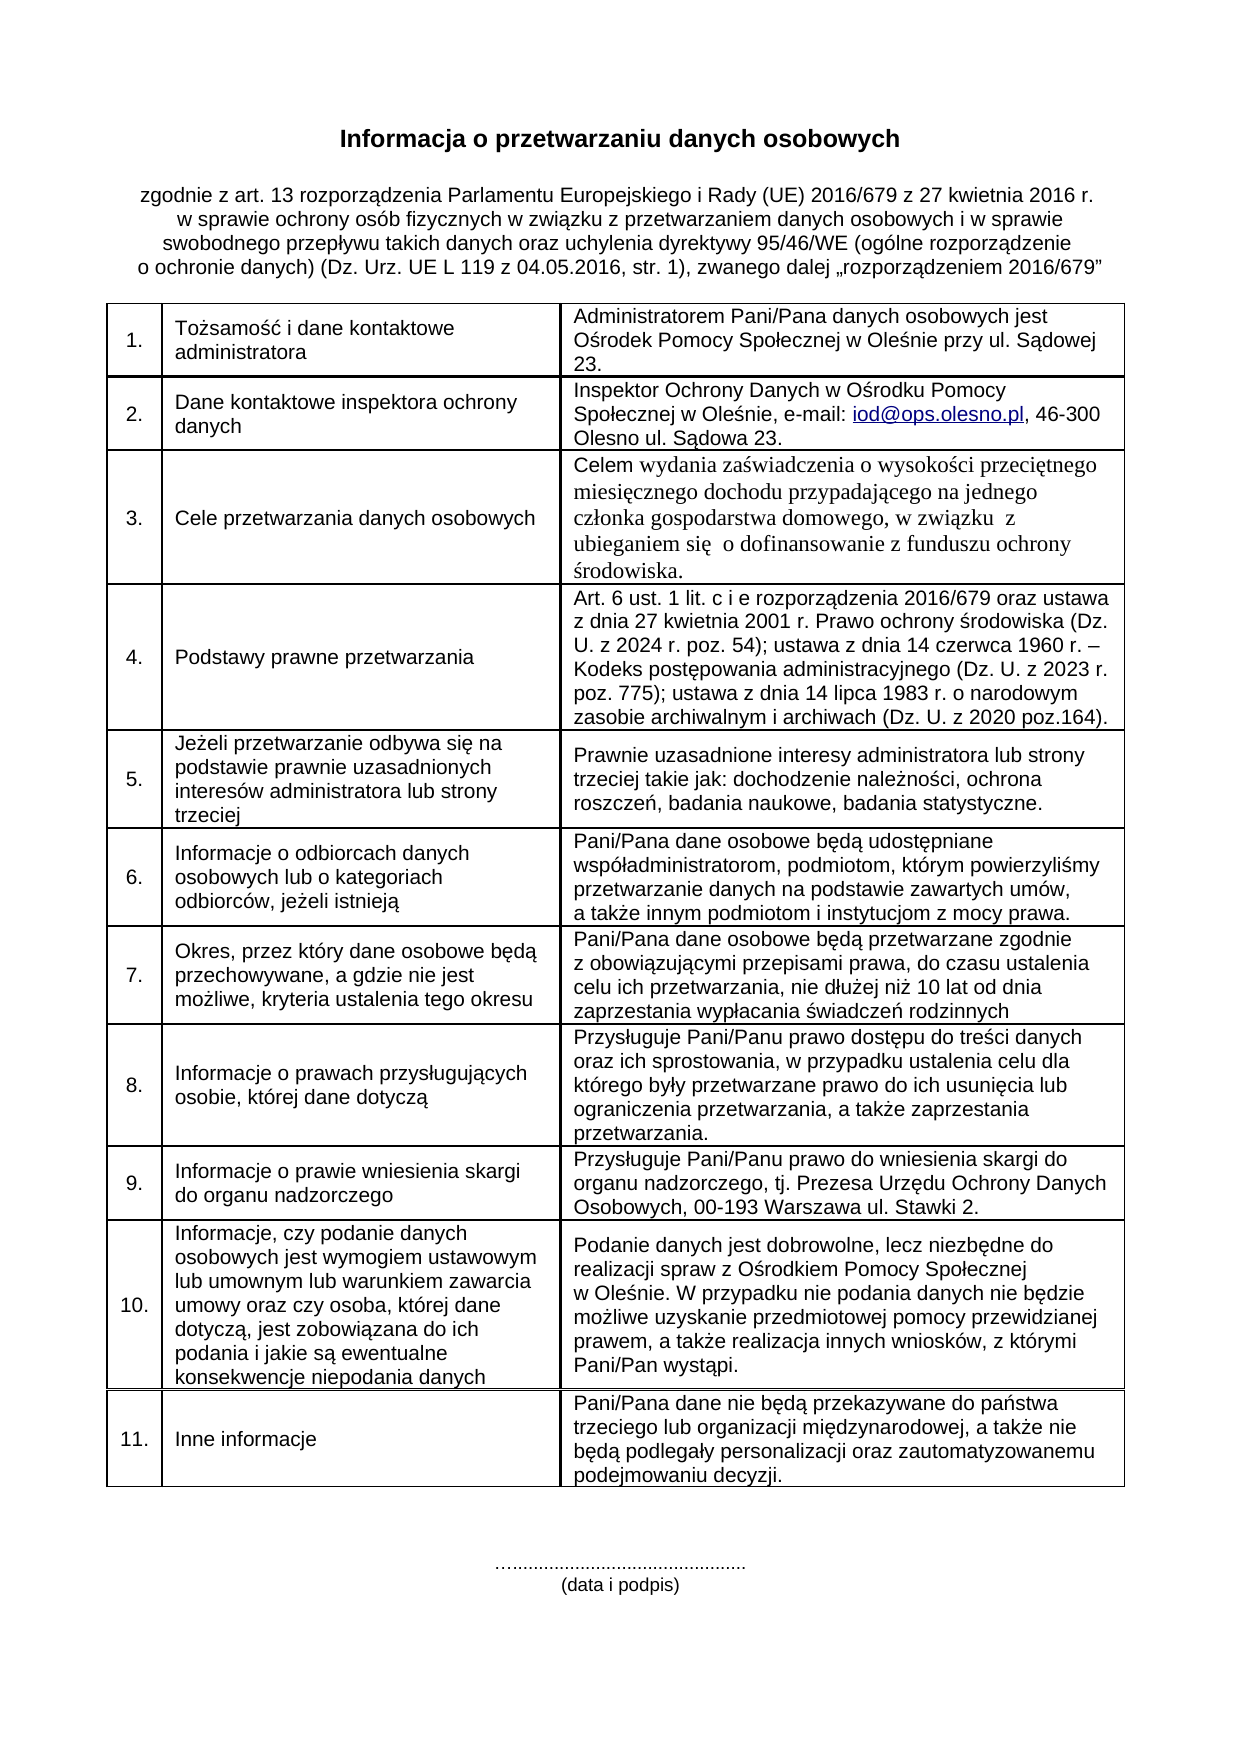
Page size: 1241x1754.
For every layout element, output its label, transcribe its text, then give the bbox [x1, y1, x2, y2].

table_cell 5. [108, 731, 161, 827]
table_cell Art. 6 ust. 1 lit. c i e rozporządzenia 2016/679 oraz ustawa z dnia 27 kwietnia 2001 r. Prawo ochrony środowiska (Dz. U. z 2024 r. poz. 54); ustawa z dnia 14 czerwca 1960 r. – Kodeks postępowania administracyjnego (Dz. U. z 2023 r. poz. 775); ustawa z dnia 14 lipca 1983 r. o narodowym zasobie archiwalnym i archiwach (Dz. U. z 2020 poz.164). [562, 585, 1124, 729]
table_cell Informacje o prawach przysługujących osobie, której dane dotyczą [163, 1025, 559, 1145]
table_cell Inspektor Ochrony Danych w Ośrodku Pomocy Społecznej w Oleśnie, e-mail: iod@ops.olesno.pl, 46-300 Olesno ul. Sądowa 23. [562, 378, 1124, 449]
table_cell 6. [108, 829, 161, 925]
table_cell Cele przetwarzania danych osobowych [163, 451, 559, 583]
table_cell 9. [108, 1147, 161, 1219]
table_cell 10. [108, 1221, 161, 1388]
text …............................................. [118, 1552, 1122, 1574]
text o ochronie danych) (Dz. Urz. UE L 119 z 04.05.2016, str. 1), zwanego dalej „rozporządzeniem 2016/679” [118, 254, 1122, 278]
table_cell Inne informacje [163, 1391, 559, 1486]
table_cell 2. [108, 378, 161, 449]
table_cell Przysługuje Pani/Panu prawo do wniesienia skargi do organu nadzorczego, tj. Prezesa Urzędu Ochrony Danych Osobowych, 00-193 Warszawa ul. Stawki 2. [562, 1147, 1124, 1219]
table_cell Pani/Pana dane osobowe będą udostępniane współadministratorom, podmiotom, którym powierzyliśmy przetwarzanie danych na podstawie zawartych umów, a także innym podmiotom i instytucjom z mocy prawa. [562, 829, 1124, 925]
table_header Administratorem Pani/Pana danych osobowych jest Ośrodek Pomocy Społecznej w Oleśnie przy ul. Sądowej 23. [562, 304, 1124, 375]
table_cell 11. [108, 1391, 161, 1486]
table_cell 3. [108, 451, 161, 583]
text Informacja o przetwarzaniu danych osobowych [118, 124, 1122, 153]
table_cell Informacje, czy podanie danych osobowych jest wymogiem ustawowym lub umownym lub warunkiem zawarcia umowy oraz czy osoba, której dane dotyczą, jest zobowiązana do ich podania i jakie są ewentualne konsekwencje niepodania danych [163, 1221, 559, 1388]
table_cell Jeżeli przetwarzanie odbywa się na podstawie prawnie uzasadnionych interesów administratora lub strony trzeciej [163, 731, 559, 827]
table_cell Przysługuje Pani/Panu prawo dostępu do treści danych oraz ich sprostowania, w przypadku ustalenia celu dla którego były przetwarzane prawo do ich usunięcia lub ograniczenia przetwarzania, a także zaprzestania przetwarzania. [562, 1025, 1124, 1145]
table_cell Okres, przez który dane osobowe będą przechowywane, a gdzie nie jest możliwe, kryteria ustalenia tego okresu [163, 927, 559, 1023]
table_cell 4. [108, 585, 161, 729]
table_cell Informacje o odbiorcach danych osobowych lub o kategoriach odbiorców, jeżeli istnieją [163, 829, 559, 925]
table_cell Prawnie uzasadnione interesy administratora lub strony trzeciej takie jak: dochodzenie należności, ochrona roszczeń, badania naukowe, badania statystyczne. [562, 731, 1124, 827]
table_cell Dane kontaktowe inspektora ochrony danych [163, 378, 559, 449]
table_cell Podstawy prawne przetwarzania [163, 585, 559, 729]
table_cell Celem wydania zaświadczenia o wysokości przeciętnego miesięcznego dochodu przypadającego na jednego członka gospodarstwa domowego, w związku z ubieganiem się o dofinansowanie z funduszu ochrony środowiska. [562, 451, 1124, 583]
table_cell 8. [108, 1025, 161, 1145]
table_header Tożsamość i dane kontaktowe administratora [163, 304, 559, 375]
text zgodnie z art. 13 rozporządzenia Parlamentu Europejskiego i Rady (UE) 2016/679 z 27 kwietnia 2016 r. w sprawie ochrony osób fizycznych w związku z przetwarzaniem danych osobowych i w sprawie swobodnego przepływu takich danych oraz uchylenia dyrektywy 95/46/WE (ogólne rozporządzenie [118, 183, 1122, 254]
text (data i podpis) [118, 1574, 1122, 1595]
table_cell 7. [108, 927, 161, 1023]
table_cell Podanie danych jest dobrowolne, lecz niezbędne do realizacji spraw z Ośrodkiem Pomocy Społecznej w Oleśnie. W przypadku nie podania danych nie będzie możliwe uzyskanie przedmiotowej pomocy przewidzianej prawem, a także realizacja innych wniosków, z którymi Pani/Pan wystąpi. [562, 1221, 1124, 1388]
table_cell Informacje o prawie wniesienia skargi do organu nadzorczego [163, 1147, 559, 1219]
table_header 1. [108, 304, 161, 375]
table_cell Pani/Pana dane osobowe będą przetwarzane zgodnie z obowiązującymi przepisami prawa, do czasu ustalenia celu ich przetwarzania, nie dłużej niż 10 lat od dnia zaprzestania wypłacania świadczeń rodzinnych [562, 927, 1124, 1023]
table_cell Pani/Pana dane nie będą przekazywane do państwa trzeciego lub organizacji międzynarodowej, a także nie będą podlegały personalizacji oraz zautomatyzowanemu podejmowaniu decyzji. [562, 1391, 1124, 1486]
